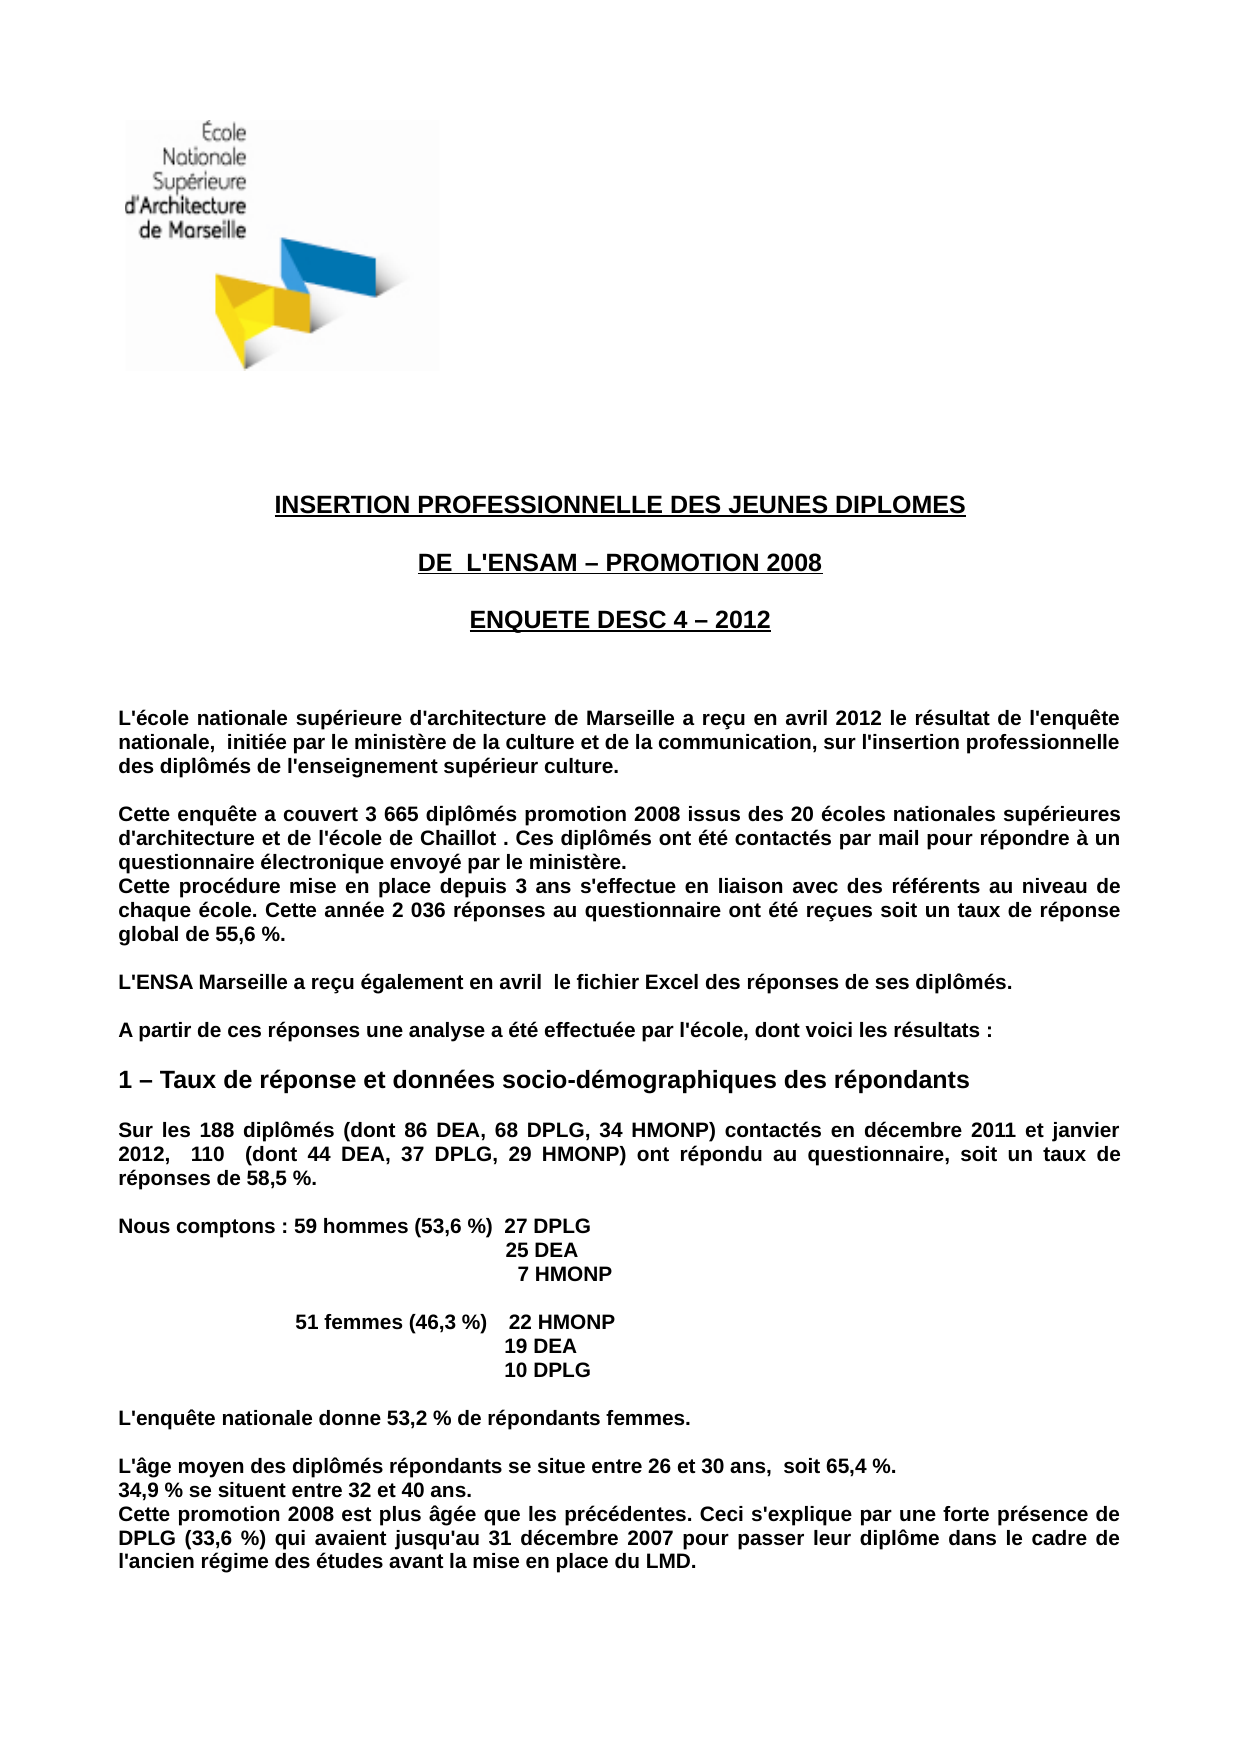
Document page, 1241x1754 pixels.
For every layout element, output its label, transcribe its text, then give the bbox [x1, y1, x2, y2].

text INSERTION PROFESSIONNELLE DES JEUNES DIPLOMES [118, 490, 1122, 519]
text A partir de ces réponses une analyse a été effectuée par l'école, dont voici les résultats : [118, 1017, 1122, 1041]
text 19 DEA [118, 1334, 1122, 1358]
text 25 DEA [118, 1238, 1122, 1262]
text L'école nationale supérieure d'architecture de Marseille a reçu en avril 2012 le résultat de l'enquête nationale, initiée par le ministère de la culture et de la communication, sur l'insertion professionnelle des diplômés de l'enseignement supérieur culture. [118, 706, 1122, 778]
text Nous comptons : 59 hommes (53,6 %) 27 DPLG [118, 1214, 1122, 1238]
text L'ENSA Marseille a reçu également en avril le fichier Excel des réponses de ses diplômés. [118, 969, 1122, 993]
text Cette promotion 2008 est plus âgée que les précédentes. Ceci s'explique par une forte présence de DPLG (33,6 %) qui avaient jusqu'au 31 décembre 2007 pour passer leur diplôme dans le cadre de l'ancien régime des études avant la mise en place du LMD. [118, 1501, 1122, 1573]
text 10 DPLG [118, 1358, 1122, 1382]
text 1 – Taux de réponse et données socio-démographiques des répondants [118, 1065, 1122, 1094]
text 7 HMONP [118, 1262, 1122, 1286]
text DE L'ENSAM – PROMOTION 2008 [118, 548, 1122, 577]
text L'enquête nationale donne 53,2 % de répondants femmes. [118, 1406, 1122, 1429]
text ENQUETE DESC 4 – 2012 [118, 605, 1122, 634]
text L'âge moyen des diplômés répondants se situe entre 26 et 30 ans, soit 65,4 %. [118, 1453, 1122, 1477]
text 34,9 % se situent entre 32 et 40 ans. [118, 1477, 1122, 1501]
text Cette procédure mise en place depuis 3 ans s'effectue en liaison avec des référents au niveau de chaque école. Cette année 2 036 réponses au questionnaire ont été reçues soit un taux de réponse global de 55,6 %. [118, 874, 1122, 946]
text 51 femmes (46,3 %) 22 HMONP [118, 1310, 1122, 1334]
text Sur les 188 diplômés (dont 86 DEA, 68 DPLG, 34 HMONP) contactés en décembre 2011 et janvier 2012, 110 (dont 44 DEA, 37 DPLG, 29 HMONP) ont répondu au questionnaire, soit un taux de réponses de 58,5 %. [118, 1118, 1122, 1190]
text Cette enquête a couvert 3 665 diplômés promotion 2008 issus des 20 écoles nationales supérieures d'architecture et de l'école de Chaillot . Ces diplômés ont été contactés par mail pour répondre à un questionnaire électronique envoyé par le ministère. [118, 802, 1122, 874]
